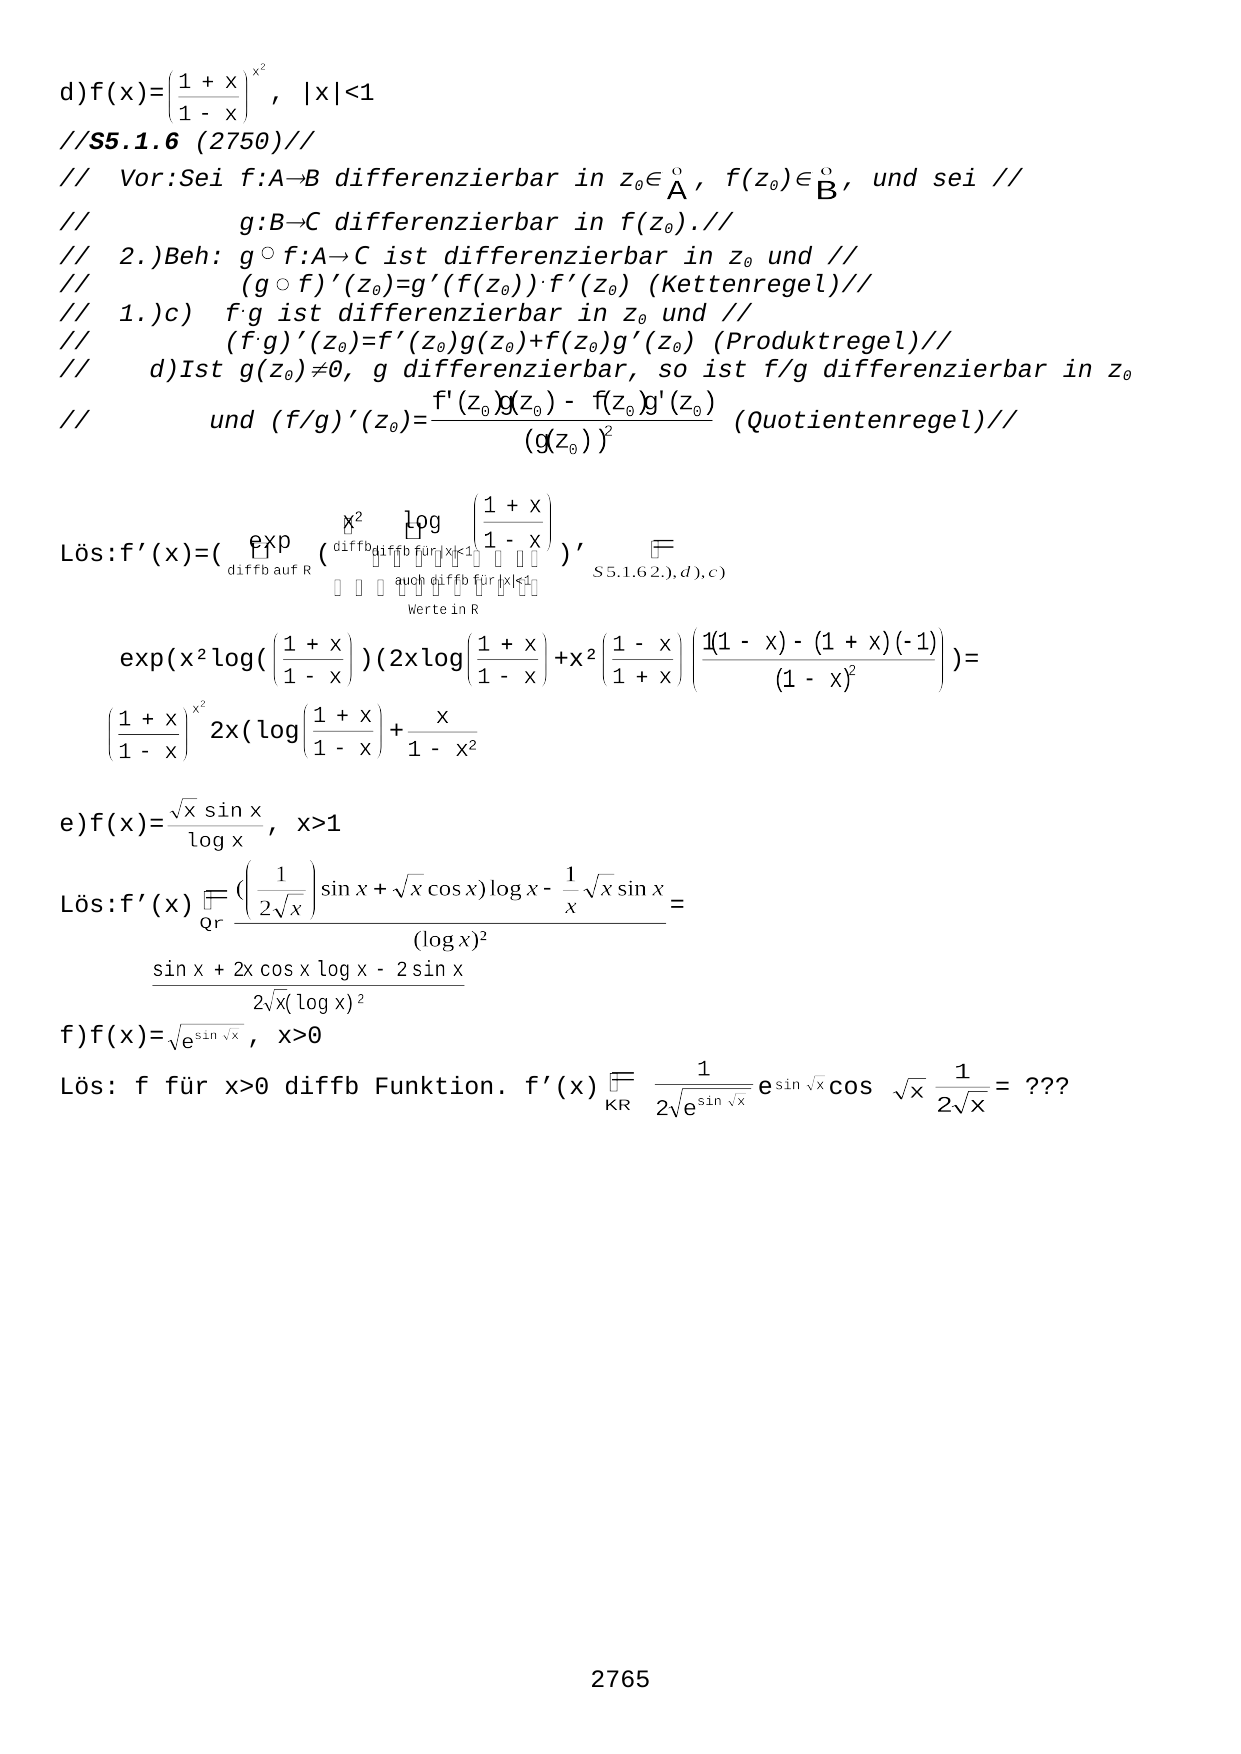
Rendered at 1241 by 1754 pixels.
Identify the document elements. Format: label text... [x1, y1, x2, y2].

text // (f.g)’(z0)=f’(z0)g(z0)+f(z0)g’(z0) (Produktregel)// [59, 328, 1181, 357]
text f)f(x)=, x>0 [59, 957, 1181, 1055]
text Lös:f’(x)= [59, 856, 1181, 957]
text // 2.)Beh: gf:A C ist differenzierbar in z0 und // // (gf)’(z0)=g’(f(z0)).f’(z0) (Kettenregel)// [59, 237, 1181, 300]
text exp(x²log()(2xlog+x²)= [59, 623, 1181, 696]
text 2x(log+ [59, 696, 1181, 766]
text // g:BC differenzierbar in f(z0).// [59, 203, 1181, 237]
text Lös:f’(x)=(()’ [59, 488, 1181, 623]
text //S5.1.6 (2750)// // Vor:Sei f:AB differenzierbar in z0, f(z0), und sei // [59, 129, 1181, 203]
text // 1.)c) f.g ist differenzierbar in z0 und // [59, 300, 1181, 328]
text Lös: f für x>0 diffb Funktion. f’(x) ecos = ??? [59, 1055, 1181, 1121]
text d)f(x)=, |x|<1 [59, 59, 1181, 129]
text e)f(x)=, x>1 [59, 794, 1181, 856]
text // d)Ist g(z0)0, g differenzierbar, so ist f/g differenzierbar in z0 // und (f/g)’(z0)= (Quotientenregel)// [59, 357, 1181, 459]
